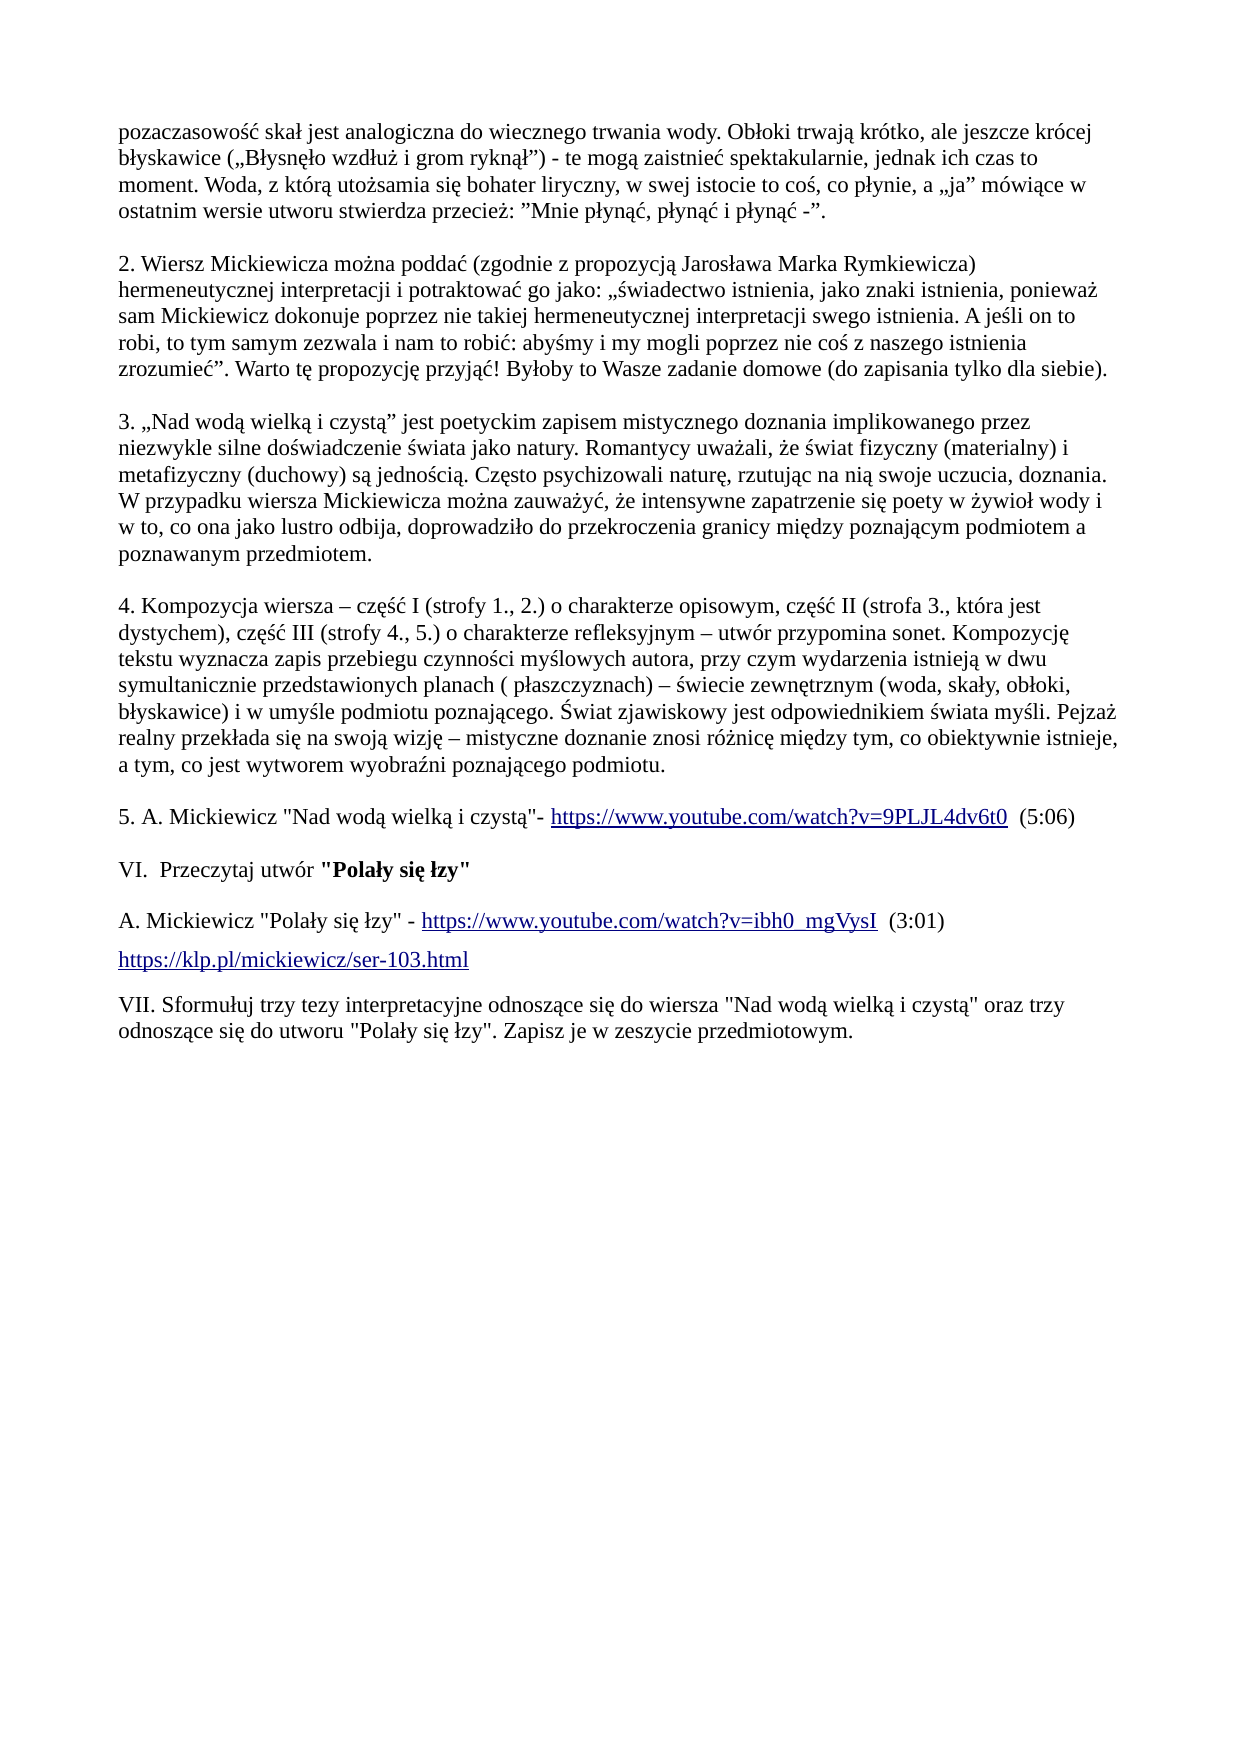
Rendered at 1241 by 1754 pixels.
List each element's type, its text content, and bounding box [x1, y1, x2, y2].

text 4. Kompozycja wiersza – część I (strofy 1., 2.) o charakterze opisowym, część II (strofa 3., która jest dystychem), część III (strofy 4., 5.) o charakterze refleksyjnym – utwór przypomina sonet. Kompozycję tekstu wyznacza zapis przebiegu czynności myślowych autora, przy czym wydarzenia istnieją w dwu symultanicznie przedstawionych planach ( płaszczyznach) – świecie zewnętrznym (woda, skały, obłoki, błyskawice) i w umyśle podmiotu poznającego. Świat zjawiskowy jest odpowiednikiem świata myśli. Pejzaż realny przekłada się na swoją wizję – mistyczne doznanie znosi różnicę między tym, co obiektywnie istnieje, a tym, co jest wytworem wyobraźni poznającego podmiotu. [118, 592, 1122, 777]
text pozaczasowość skał jest analogiczna do wiecznego trwania wody. Obłoki trwają krótko, ale jeszcze krócej błyskawice („Błysnęło wzdłuż i grom ryknął”) - te mogą zaistnieć spektakularnie, jednak ich czas to moment. Woda, z którą utożsamia się bohater liryczny, w swej istocie to coś, co płynie, a „ja” mówiące w ostatnim wersie utworu stwierdza przecież: ”Mnie płynąć, płynąć i płynąć -”. [118, 118, 1122, 223]
text VII. Sformułuj trzy tezy interpretacyjne odnoszące się do wiersza "Nad wodą wielką i czystą" oraz trzy odnoszące się do utworu "Polały się łzy". Zapisz je w zeszycie przedmiotowym. [118, 991, 1122, 1044]
text VI. Przeczytaj utwór "Polały się łzy" [118, 856, 1122, 882]
text 3. „Nad wodą wielką i czystą” jest poetyckim zapisem mistycznego doznania implikowanego przez niezwykle silne doświadczenie świata jako natury. Romantycy uważali, że świat fizyczny (materialny) i metafizyczny (duchowy) są jednością. Często psychizowali naturę, rzutując na nią swoje uczucia, doznania. W przypadku wiersza Mickiewicza można zauważyć, że intensywne zapatrzenie się poety w żywioł wody i w to, co ona jako lustro odbija, doprowadziło do przekroczenia granicy między poznającym podmiotem a poznawanym przedmiotem. [118, 408, 1122, 566]
text 2. Wiersz Mickiewicza można poddać (zgodnie z propozycją Jarosława Marka Rymkiewicza) hermeneutycznej interpretacji i potraktować go jako: „świadectwo istnienia, jako znaki istnienia, ponieważ sam Mickiewicz dokonuje poprzez nie takiej hermeneutycznej interpretacji swego istnienia. A jeśli on to robi, to tym samym zezwala i nam to robić: abyśmy i my mogli poprzez nie coś z naszego istnienia zrozumieć”. Warto tę propozycję przyjąć! Byłoby to Wasze zadanie domowe (do zapisania tylko dla siebie). [118, 250, 1122, 382]
text https://klp.pl/mickiewicz/ser-103.html [118, 946, 1122, 973]
text 5. A. Mickiewicz "Nad wodą wielką i czystą"- https://www.youtube.com/watch?v=9PLJL4dv6t0 (5:06) [118, 803, 1122, 830]
subtitle A. Mickiewicz "Polały się łzy" - https://www.youtube.com/watch?v=ibh0_mgVysI (3:01) [118, 907, 1122, 934]
